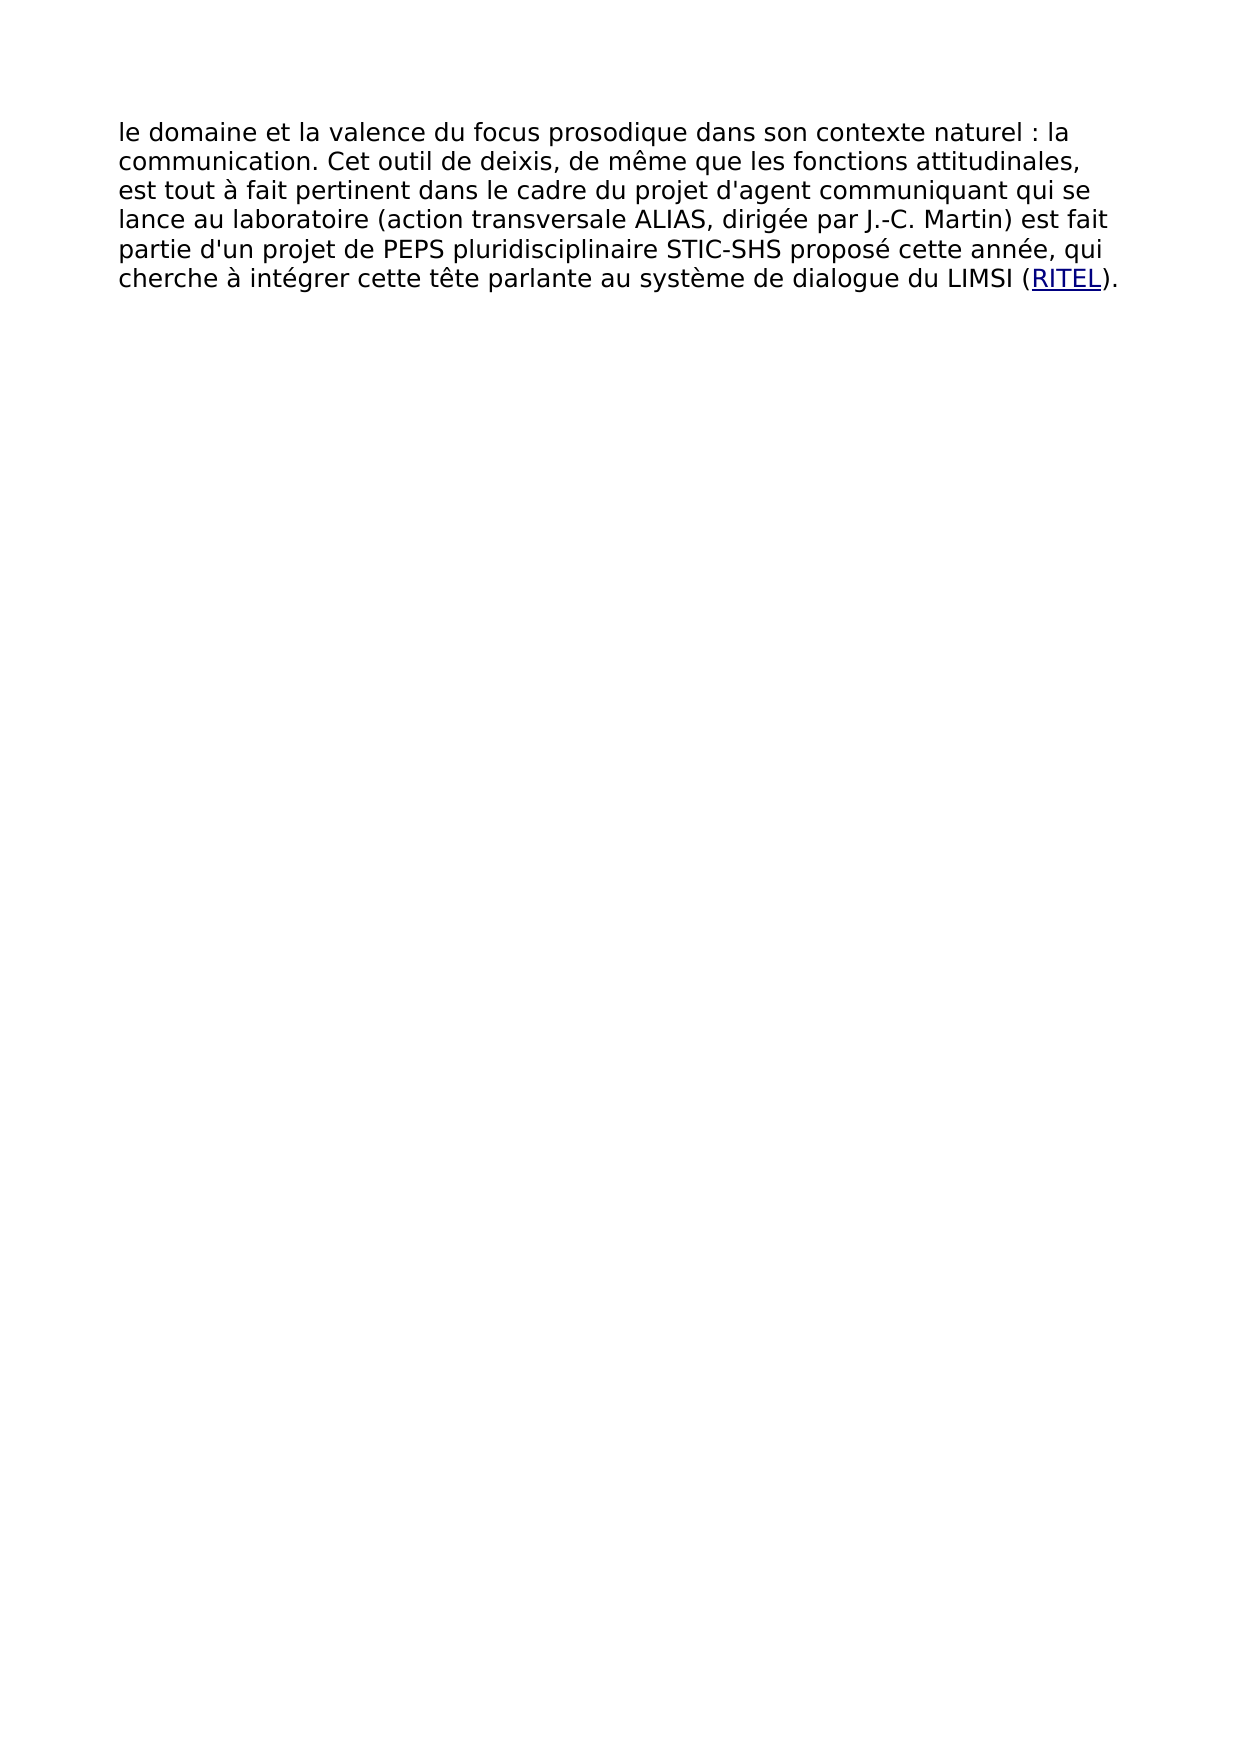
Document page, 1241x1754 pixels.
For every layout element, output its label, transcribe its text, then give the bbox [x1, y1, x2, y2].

text le domaine et la valence du focus prosodique dans son contexte naturel : la communication. Cet outil de deixis, de même que les fonctions attitudinales, est tout à fait pertinent dans le cadre du projet d'agent communiquant qui se lance au laboratoire (action transversale ALIAS, dirigée par J.-C. Martin) est fait partie d'un projet de PEPS pluridisciplinaire STIC-SHS proposé cette année, qui cherche à intégrer cette tête parlante au système de dialogue du LIMSI (RITEL). [118, 118, 1122, 293]
